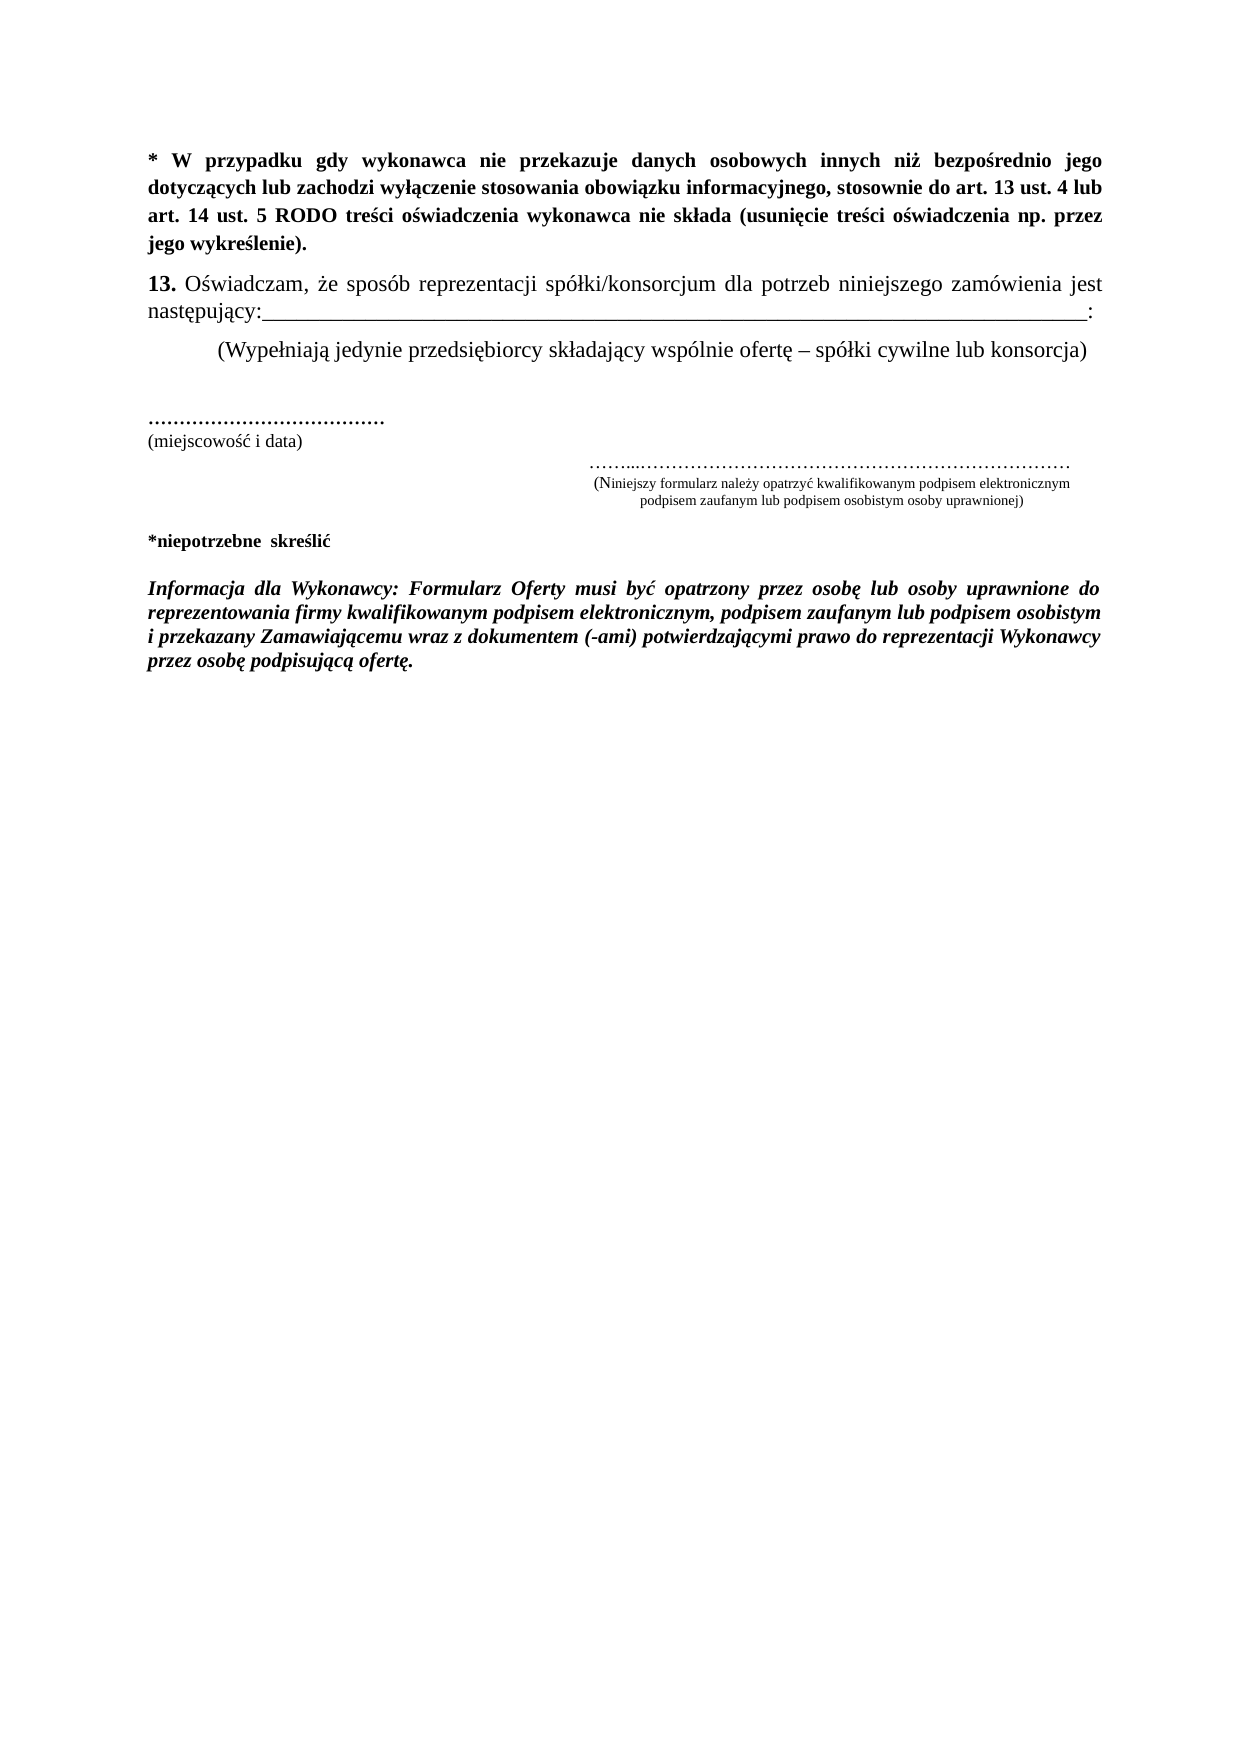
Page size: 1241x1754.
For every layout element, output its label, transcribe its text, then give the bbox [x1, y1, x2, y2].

text ……...…………………………………………………………… [560, 451, 1104, 473]
text (Niniejszy formularz należy opatrzyć kwalifikowanym podpisem elektronicznym [148, 473, 1104, 492]
text Informacja dla Wykonawcy: Formularz Oferty musi być opatrzony przez osobę lub osoby uprawnione do reprezentowania firmy kwalifikowanym podpisem elektronicznym, podpisem zaufanym lub podpisem osobistym i przekazany Zamawiającemu wraz z dokumentem (-ami) potwierdzającymi prawo do reprezentacji Wykonawcy przez osobę podpisującą ofertę. [148, 576, 1104, 672]
text (miejscowość i data) [148, 430, 1104, 451]
text 13. Oświadczam, że sposób reprezentacji spółki/konsorcjum dla potrzeb niniejszego zamówienia jest następujący:________________________________________________________________________: [148, 271, 1104, 323]
text podpisem zaufanym lub podpisem osobistym osoby uprawnionej) [148, 492, 1104, 509]
text (Wypełniają jedynie przedsiębiorcy składający wspólnie ofertę – spółki cywilne lub konsorcja) [201, 336, 1104, 362]
text * W przypadku gdy wykonawca nie przekazuje danych osobowych innych niż bezpośrednio jego dotyczących lub zachodzi wyłączenie stosowania obowiązku informacyjnego, stosownie do art. 13 ust. 4 lub art. 14 ust. 5 RODO treści oświadczenia wykonawca nie składa (usunięcie treści oświadczenia np. przez jego wykreślenie). [148, 148, 1104, 254]
text ...................................... [148, 401, 1104, 430]
text *niepotrzebne skreślić [148, 530, 1104, 552]
